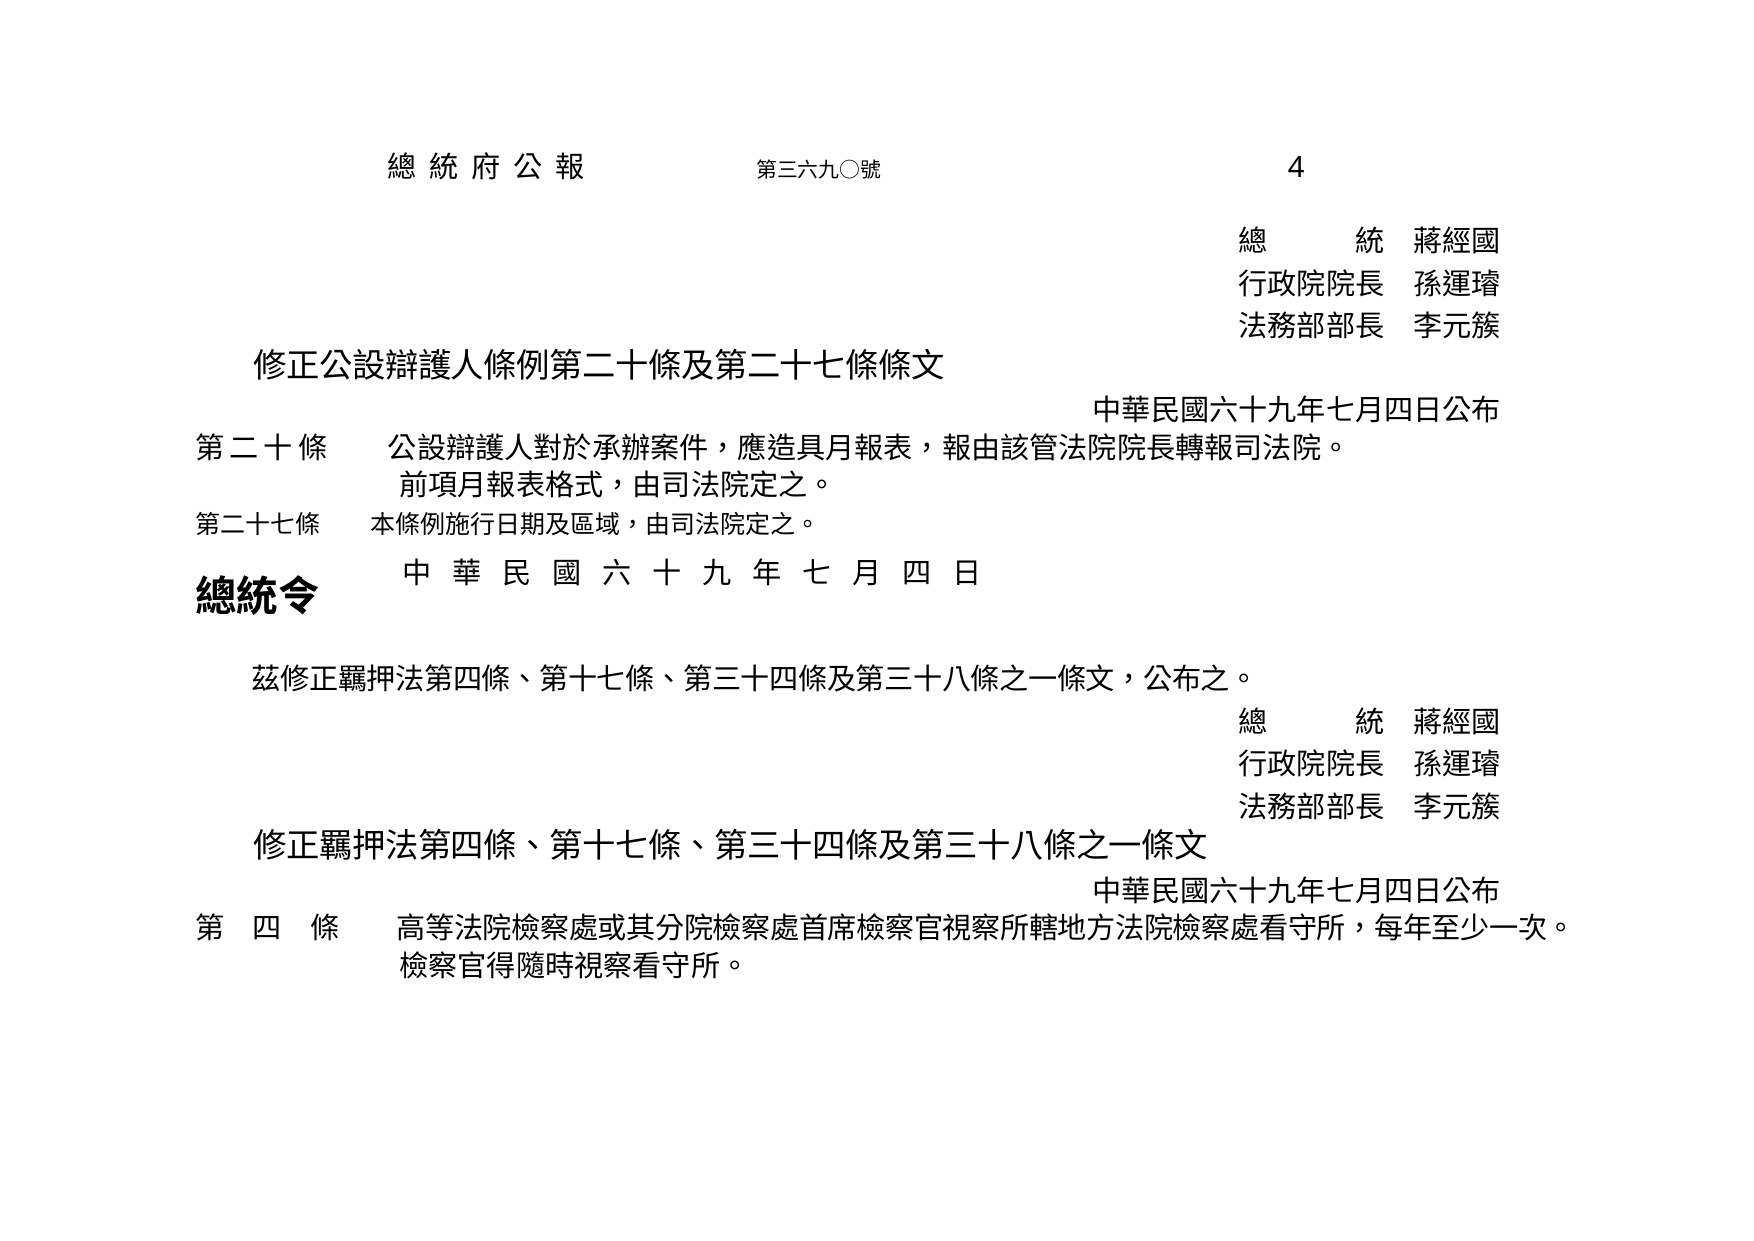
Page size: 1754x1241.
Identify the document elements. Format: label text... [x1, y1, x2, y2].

text 檢察官得隨時視察看守所。 [341, 946, 1559, 984]
text 法務部部長 李元簇 [195, 787, 1501, 824]
text 中華民國六十九年七月四日公布 [195, 391, 1501, 428]
text 第二十七條 本條例施行日期及區域，由司法院定之。 [195, 503, 1559, 541]
text 第 四 條 高等法院檢察處或其分院檢察處首席檢察官視察所轄地方法院檢察處看守所，每年至少一次。 [195, 909, 1559, 946]
text 修正公設辯護人條例第二十條及第二十七條條文 [253, 344, 1559, 386]
text 總 統 蔣經國 [195, 222, 1501, 259]
table_header 中華民國六十九年七月四日 [399, 553, 986, 659]
text 第二十條 公設辯護人對於承辦案件，應造具月報表，報由該管法院院長轉報司法院。 [195, 428, 1559, 466]
text 總 統 蔣經國 [195, 702, 1501, 739]
text 行政院院長 孫運璿 [195, 264, 1501, 302]
text 茲修正羈押法第四條、第十七條、第三十四條及第三十八條之一條文，公布之。 [195, 659, 1559, 697]
text 修正羈押法第四條、第十七條、第三十四條及第三十八條之一條文 [253, 824, 1559, 866]
text 前項月報表格式，由司法院定之。 [341, 466, 1559, 503]
text 行政院院長 孫運璿 [195, 744, 1501, 782]
table_header 總統令 [192, 553, 399, 659]
text 中華民國六十九年七月四日公布 [195, 871, 1501, 909]
text 法務部部長 李元簇 [195, 307, 1501, 344]
